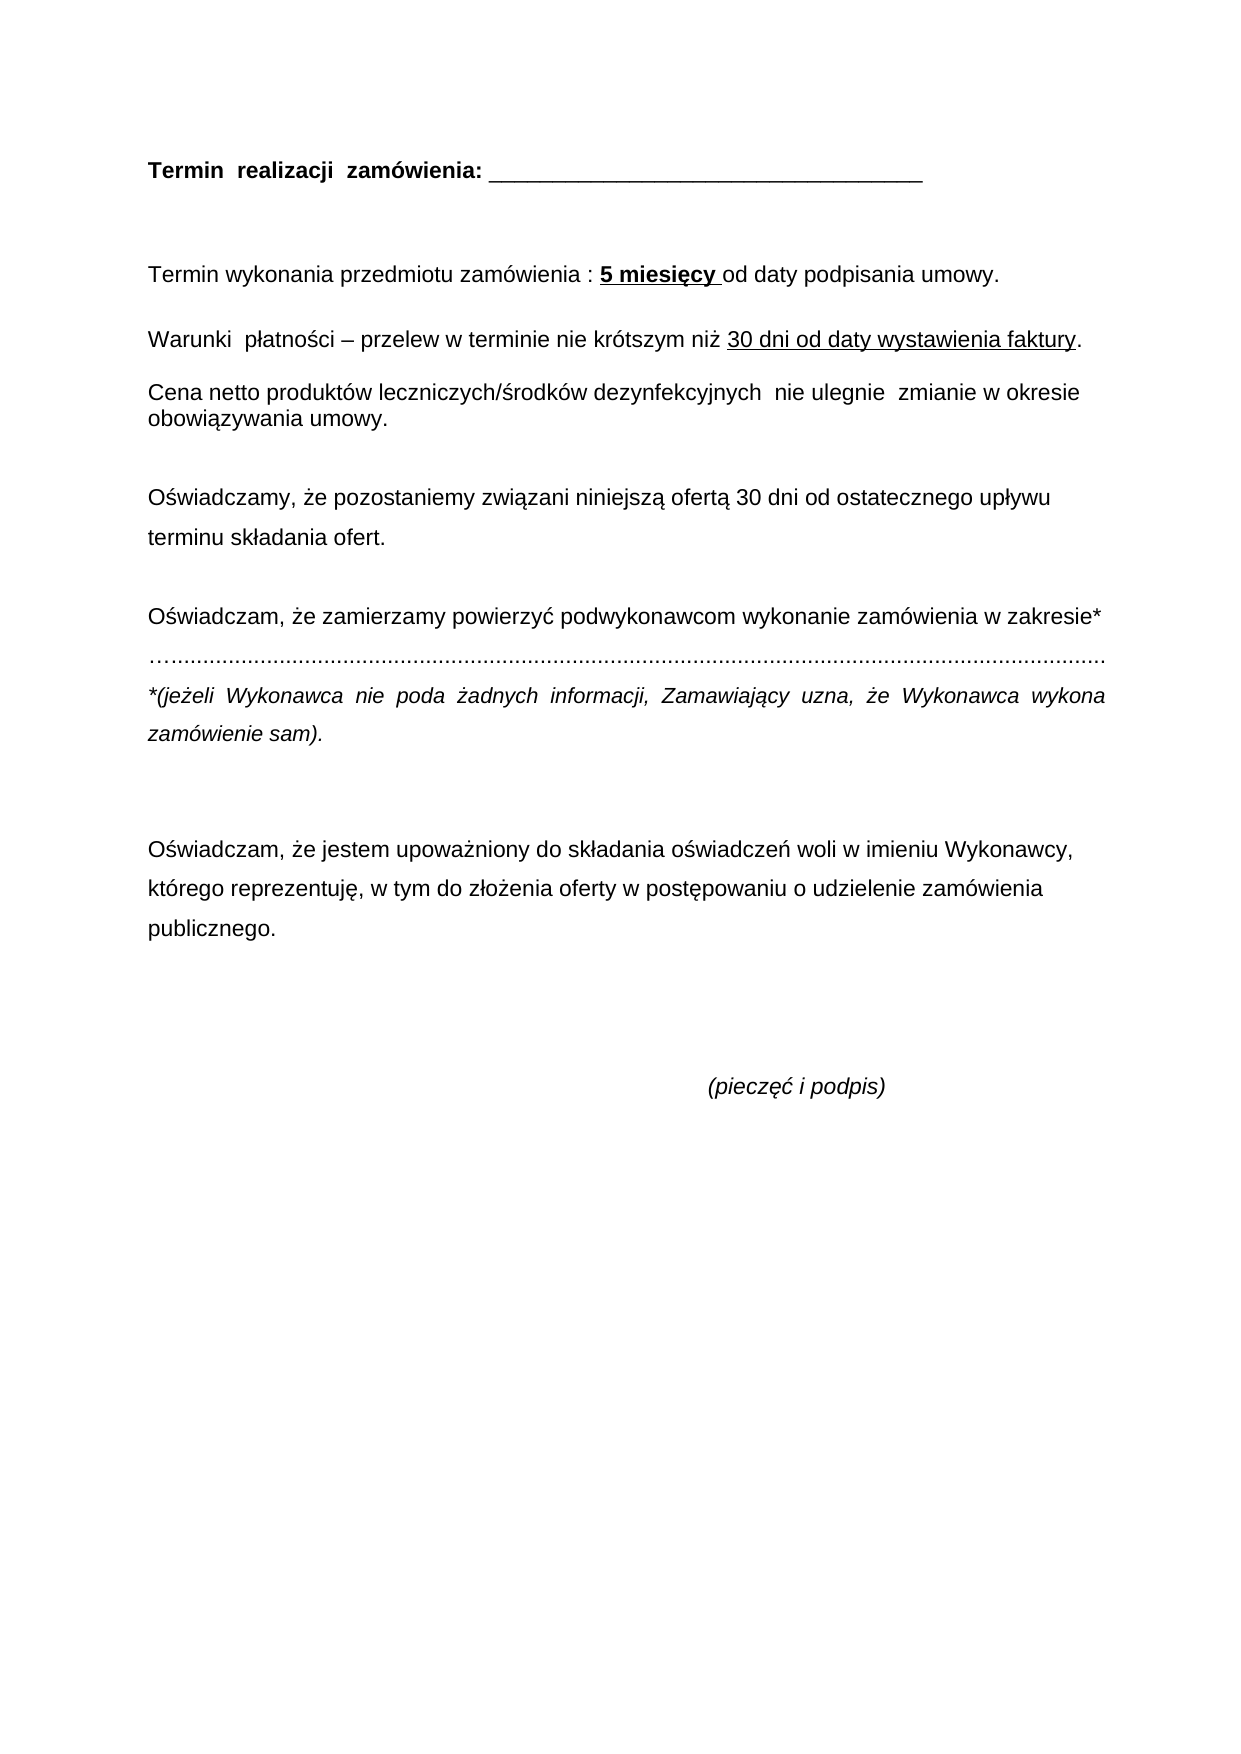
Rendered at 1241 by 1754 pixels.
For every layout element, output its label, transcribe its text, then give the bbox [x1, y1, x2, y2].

text Cena netto produktów leczniczych/środków dezynfekcyjnych nie ulegnie zmianie w okresie obowiązywania umowy. [148, 379, 1109, 432]
text Oświadczam, że jestem upoważniony do składania oświadczeń woli w imieniu Wykonawcy, którego reprezentuję, w tym do złożenia oferty w postępowaniu o udzielenie zamówienia publicznego. [148, 836, 1109, 941]
text Warunki płatności – przelew w terminie nie krótszym niż 30 dni od daty wystawienia faktury. [148, 326, 1109, 353]
text Termin realizacji zamówienia: __________________________________ [148, 157, 1109, 183]
text *(jeżeli Wykonawca nie poda żadnych informacji, Zamawiający uzna, że Wykonawca wykona zamówienie sam). [148, 682, 1109, 746]
text Oświadczam, że zamierzamy powierzyć podwykonawcom wykonanie zamówienia w zakresie* [148, 603, 1109, 629]
text Oświadczamy, że pozostaniemy związani niniejszą ofertą 30 dni od ostatecznego upływu terminu składania ofert. [148, 484, 1109, 550]
text …................................................................................................................................................... [148, 642, 1109, 669]
text Termin wykonania przedmiotu zamówienia : 5 miesięcy od daty podpisania umowy. [148, 261, 1109, 287]
text (pieczęć i podpis) [148, 1073, 1109, 1099]
